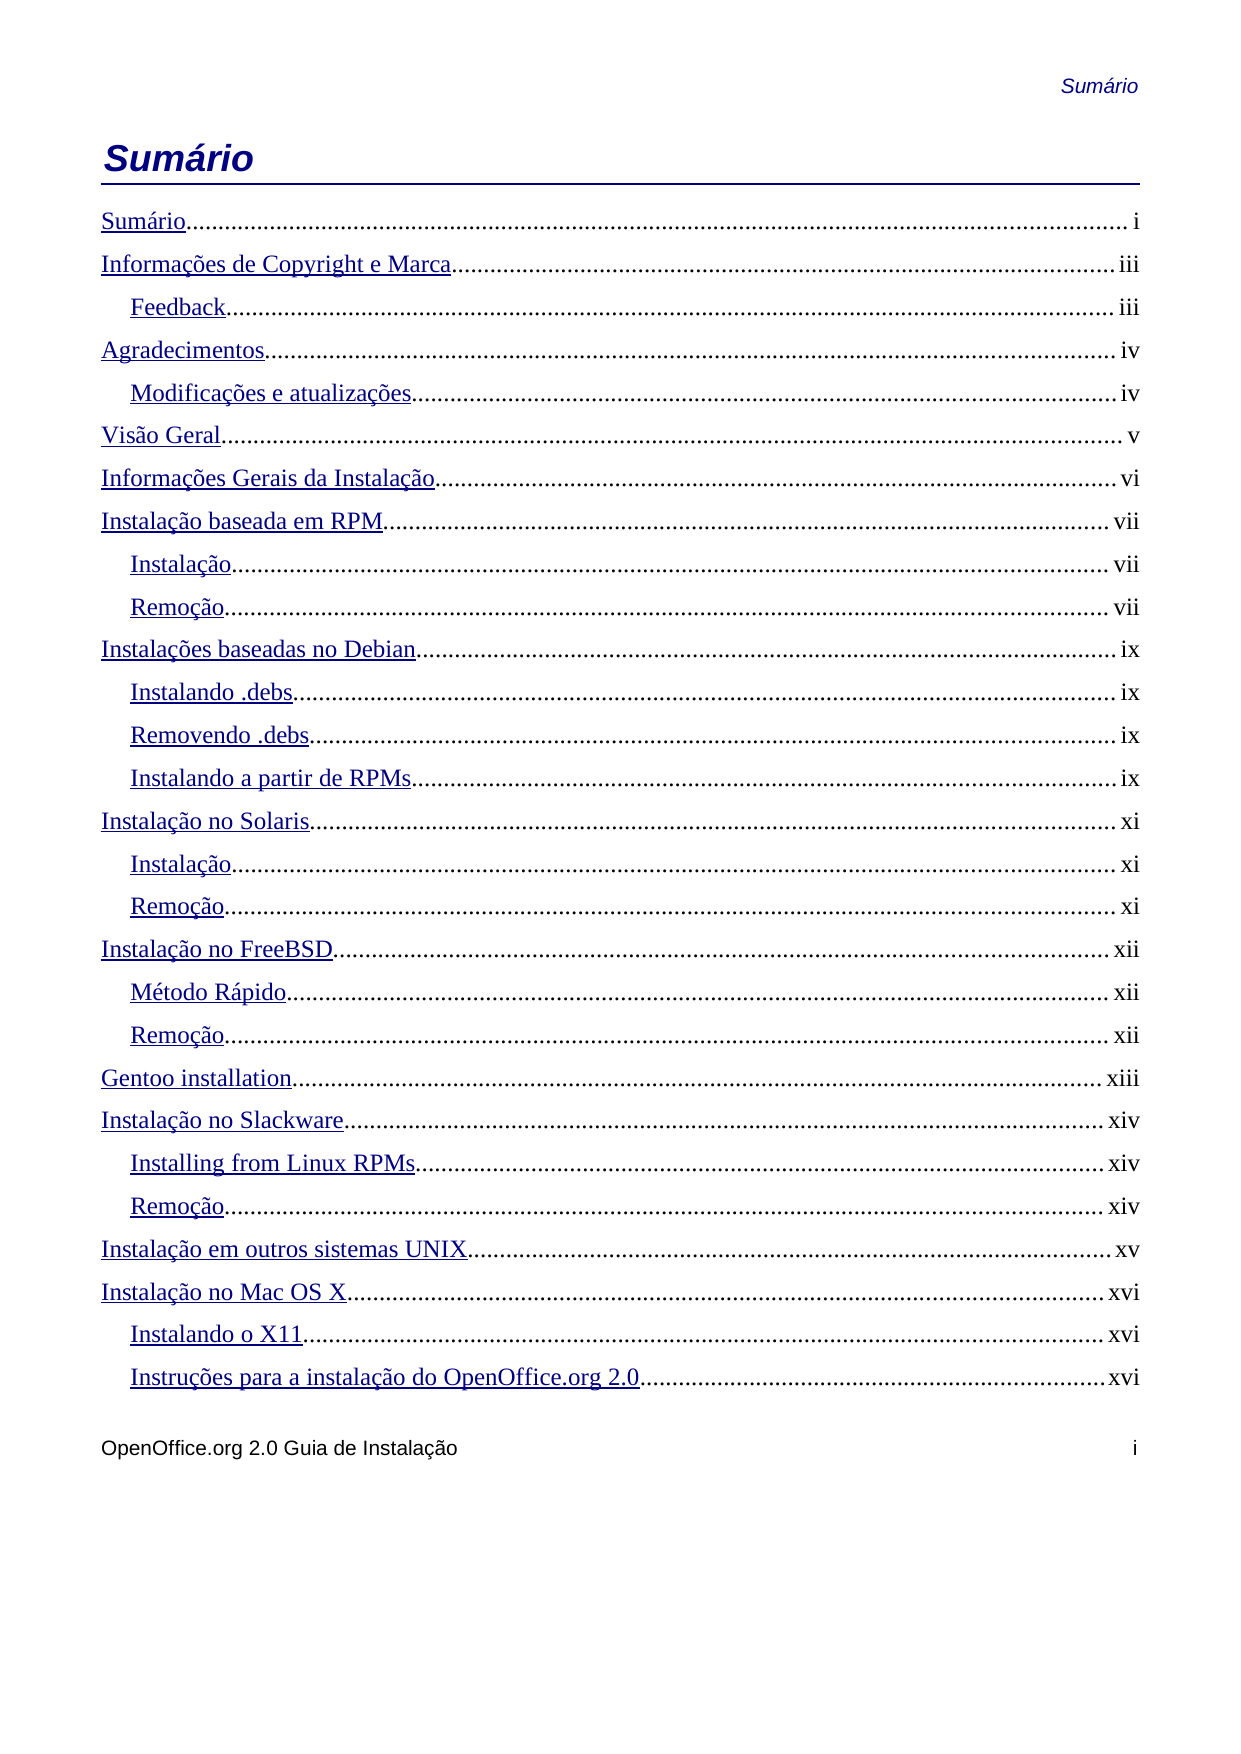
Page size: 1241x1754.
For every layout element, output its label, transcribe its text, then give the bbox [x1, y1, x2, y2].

text Sumário i [101, 207, 1140, 235]
text Instalação no Mac OS X xvi [101, 1278, 1140, 1306]
text Remoção xiv [130, 1192, 1140, 1220]
text Remoção vii [130, 593, 1140, 621]
text Remoção xii [130, 1021, 1140, 1049]
text Instalação no Solaris xi [101, 807, 1140, 835]
text Informações de Copyright e Marca iii [101, 250, 1140, 278]
text Instalação em outros sistemas UNIX xv [101, 1235, 1140, 1263]
text Instruções para a instalação do OpenOffice.org 2.0 xvi [130, 1363, 1140, 1391]
text Gentoo installation xiii [101, 1063, 1140, 1092]
text Installing from Linux RPMs xiv [130, 1149, 1140, 1177]
text Remoção xi [130, 892, 1140, 920]
text Agradecimentos iv [101, 336, 1140, 364]
text Feedback iii [130, 293, 1140, 321]
text Instalando a partir de RPMs ix [130, 764, 1140, 792]
text Removendo .debs ix [130, 721, 1140, 749]
text Instalação no FreeBSD xii [101, 935, 1140, 963]
text Informações Gerais da Instalação vi [101, 464, 1140, 492]
text Modificações e atualizações iv [130, 378, 1140, 407]
text Instalação no Slackware xiv [101, 1106, 1140, 1134]
subtitle Sumário [101, 135, 1140, 183]
text Visão Geral v [101, 421, 1140, 449]
text Instalação vii [130, 550, 1140, 578]
text Método Rápido xii [130, 978, 1140, 1006]
text Instalando .debs ix [130, 678, 1140, 706]
text Instalação xi [130, 849, 1140, 877]
text Instalações baseadas no Debian ix [101, 635, 1140, 663]
text Instalando o X11 xvi [130, 1320, 1140, 1348]
text Instalação baseada em RPM vii [101, 507, 1140, 535]
